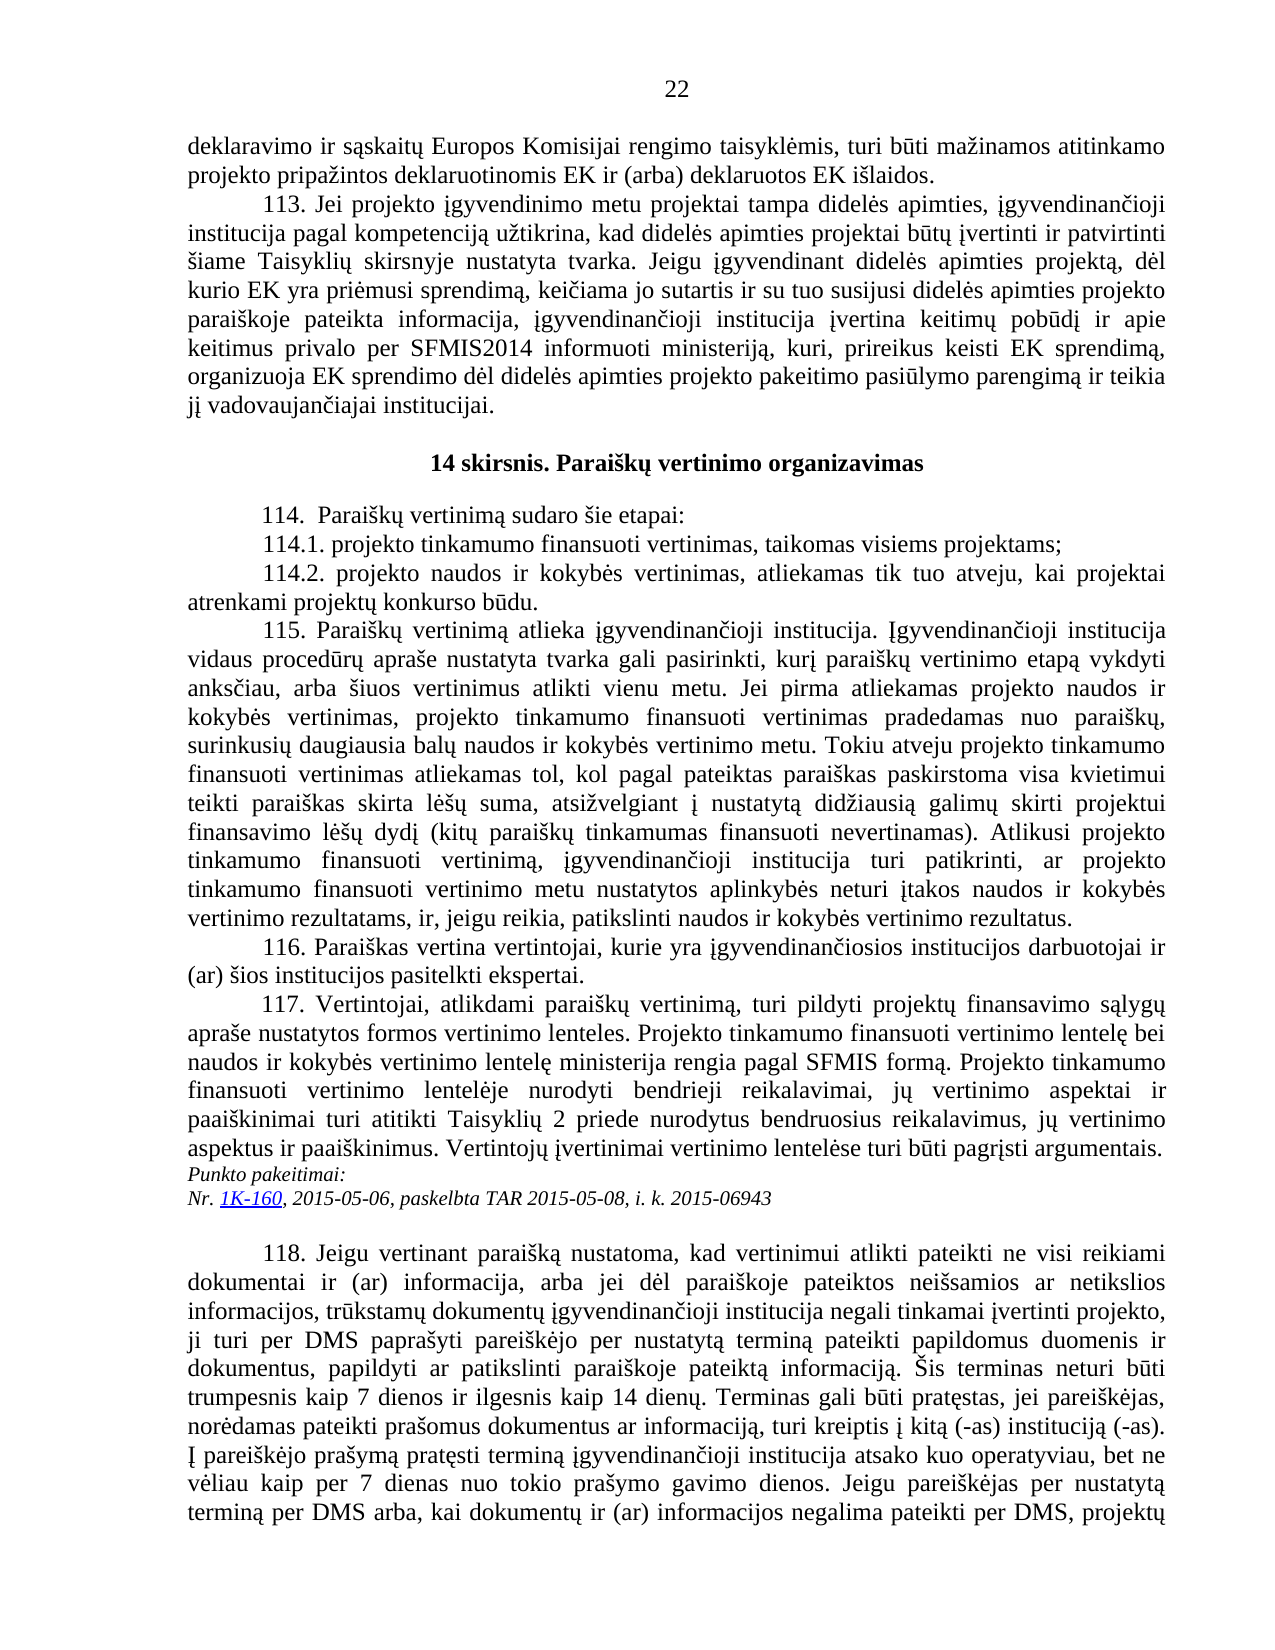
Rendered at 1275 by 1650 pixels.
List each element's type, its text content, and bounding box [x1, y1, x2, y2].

text 116. Paraiškas vertina vertintojai, kurie yra įgyvendinančiosios institucijos darbuotojai ir (ar) šios institucijos pasitelkti ekspertai. [187, 932, 1167, 989]
text 115. Paraiškų vertinimą atlieka įgyvendinančioji institucija. Įgyvendinančioji institucija vidaus procedūrų apraše nustatyta tvarka gali pasirinkti, kurį paraiškų vertinimo etapą vykdyti anksčiau, arba šiuos vertinimus atlikti vienu metu. Jei pirma atliekamas projekto naudos ir kokybės vertinimas, projekto tinkamumo finansuoti vertinimas pradedamas nuo paraiškų, surinkusių daugiausia balų naudos ir kokybės vertinimo metu. Tokiu atveju projekto tinkamumo finansuoti vertinimas atliekamas tol, kol pagal pateiktas paraiškas paskirstoma visa kvietimui teikti paraiškas skirta lėšų suma, atsižvelgiant į nustatytą didžiausią galimų skirti projektui finansavimo lėšų dydį (kitų paraiškų tinkamumas finansuoti nevertinamas). Atlikusi projekto tinkamumo finansuoti vertinimą, įgyvendinančioji institucija turi patikrinti, ar projekto tinkamumo finansuoti vertinimo metu nustatytos aplinkybės neturi įtakos naudos ir kokybės vertinimo rezultatams, ir, jeigu reikia, patikslinti naudos ir kokybės vertinimo rezultatus. [187, 615, 1167, 932]
text 14 skirsnis. Paraiškų vertinimo organizavimas [246, 448, 1107, 476]
text 113. Jei projekto įgyvendinimo metu projektai tampa didelės apimties, įgyvendinančioji institucija pagal kompetenciją užtikrina, kad didelės apimties projektai būtų įvertinti ir patvirtinti šiame Taisyklių skirsnyje nustatyta tvarka. Jeigu įgyvendinant didelės apimties projektą, dėl kurio EK yra priėmusi sprendimą, keičiama jo sutartis ir su tuo susijusi didelės apimties projekto paraiškoje pateikta informacija, įgyvendinančioji institucija įvertina keitimų pobūdį ir apie keitimus privalo per SFMIS2014 informuoti ministeriją, kuri, prireikus keisti EK sprendimą, organizuoja EK sprendimo dėl didelės apimties projekto pakeitimo pasiūlymo parengimą ir teikia jį vadovaujančiajai institucijai. [187, 189, 1167, 419]
text 114.2. projekto naudos ir kokybės vertinimas, atliekamas tik tuo atveju, kai projektai atrenkami projektų konkurso būdu. [187, 558, 1167, 615]
text Nr. 1K-160, 2015-05-06, paskelbta TAR 2015-05-08, i. k. 2015-06943 [187, 1186, 1167, 1210]
text deklaravimo ir sąskaitų Europos Komisijai rengimo taisyklėmis, turi būti mažinamos atitinkamo projekto pripažintos deklaruotinomis EK ir (arba) deklaruotos EK išlaidos. [187, 131, 1167, 189]
text 117. Vertintojai, atlikdami paraiškų vertinimą, turi pildyti projektų finansavimo sąlygų apraše nustatytos formos vertinimo lenteles. Projekto tinkamumo finansuoti vertinimo lentelę bei naudos ir kokybės vertinimo lentelę ministerija rengia pagal SFMIS formą. Projekto tinkamumo finansuoti vertinimo lentelėje nurodyti bendrieji reikalavimai, jų vertinimo aspektai ir paaiškinimai turi atitikti Taisyklių 2 priede nurodytus bendruosius reikalavimus, jų vertinimo aspektus ir paaiškinimus. Vertintojų įvertinimai vertinimo lentelėse turi būti pagrįsti argumentais. [187, 989, 1167, 1162]
text 114. Paraiškų vertinimą sudaro šie etapai: [187, 500, 1167, 529]
text 114.1. projekto tinkamumo finansuoti vertinimas, taikomas visiems projektams; [187, 529, 1167, 558]
text Punkto pakeitimai: [187, 1162, 1167, 1186]
text 118. Jeigu vertinant paraišką nustatoma, kad vertinimui atlikti pateikti ne visi reikiami dokumentai ir (ar) informacija, arba jei dėl paraiškoje pateiktos neišsamios ar netikslios informacijos, trūkstamų dokumentų įgyvendinančioji institucija negali tinkamai įvertinti projekto, ji turi per DMS paprašyti pareiškėjo per nustatytą terminą pateikti papildomus duomenis ir dokumentus, papildyti ar patikslinti paraiškoje pateiktą informaciją. Šis terminas neturi būti trumpesnis kaip 7 dienos ir ilgesnis kaip 14 dienų. Terminas gali būti pratęstas, jei pareiškėjas, norėdamas pateikti prašomus dokumentus ar informaciją, turi kreiptis į kitą (-as) instituciją (-as). Į pareiškėjo prašymą pratęsti terminą įgyvendinančioji institucija atsako kuo operatyviau, bet ne vėliau kaip per 7 dienas nuo tokio prašymo gavimo dienos. Jeigu pareiškėjas per nustatytą terminą per DMS arba, kai dokumentų ir (ar) informacijos negalima pateikti per DMS, projektų [187, 1238, 1167, 1526]
